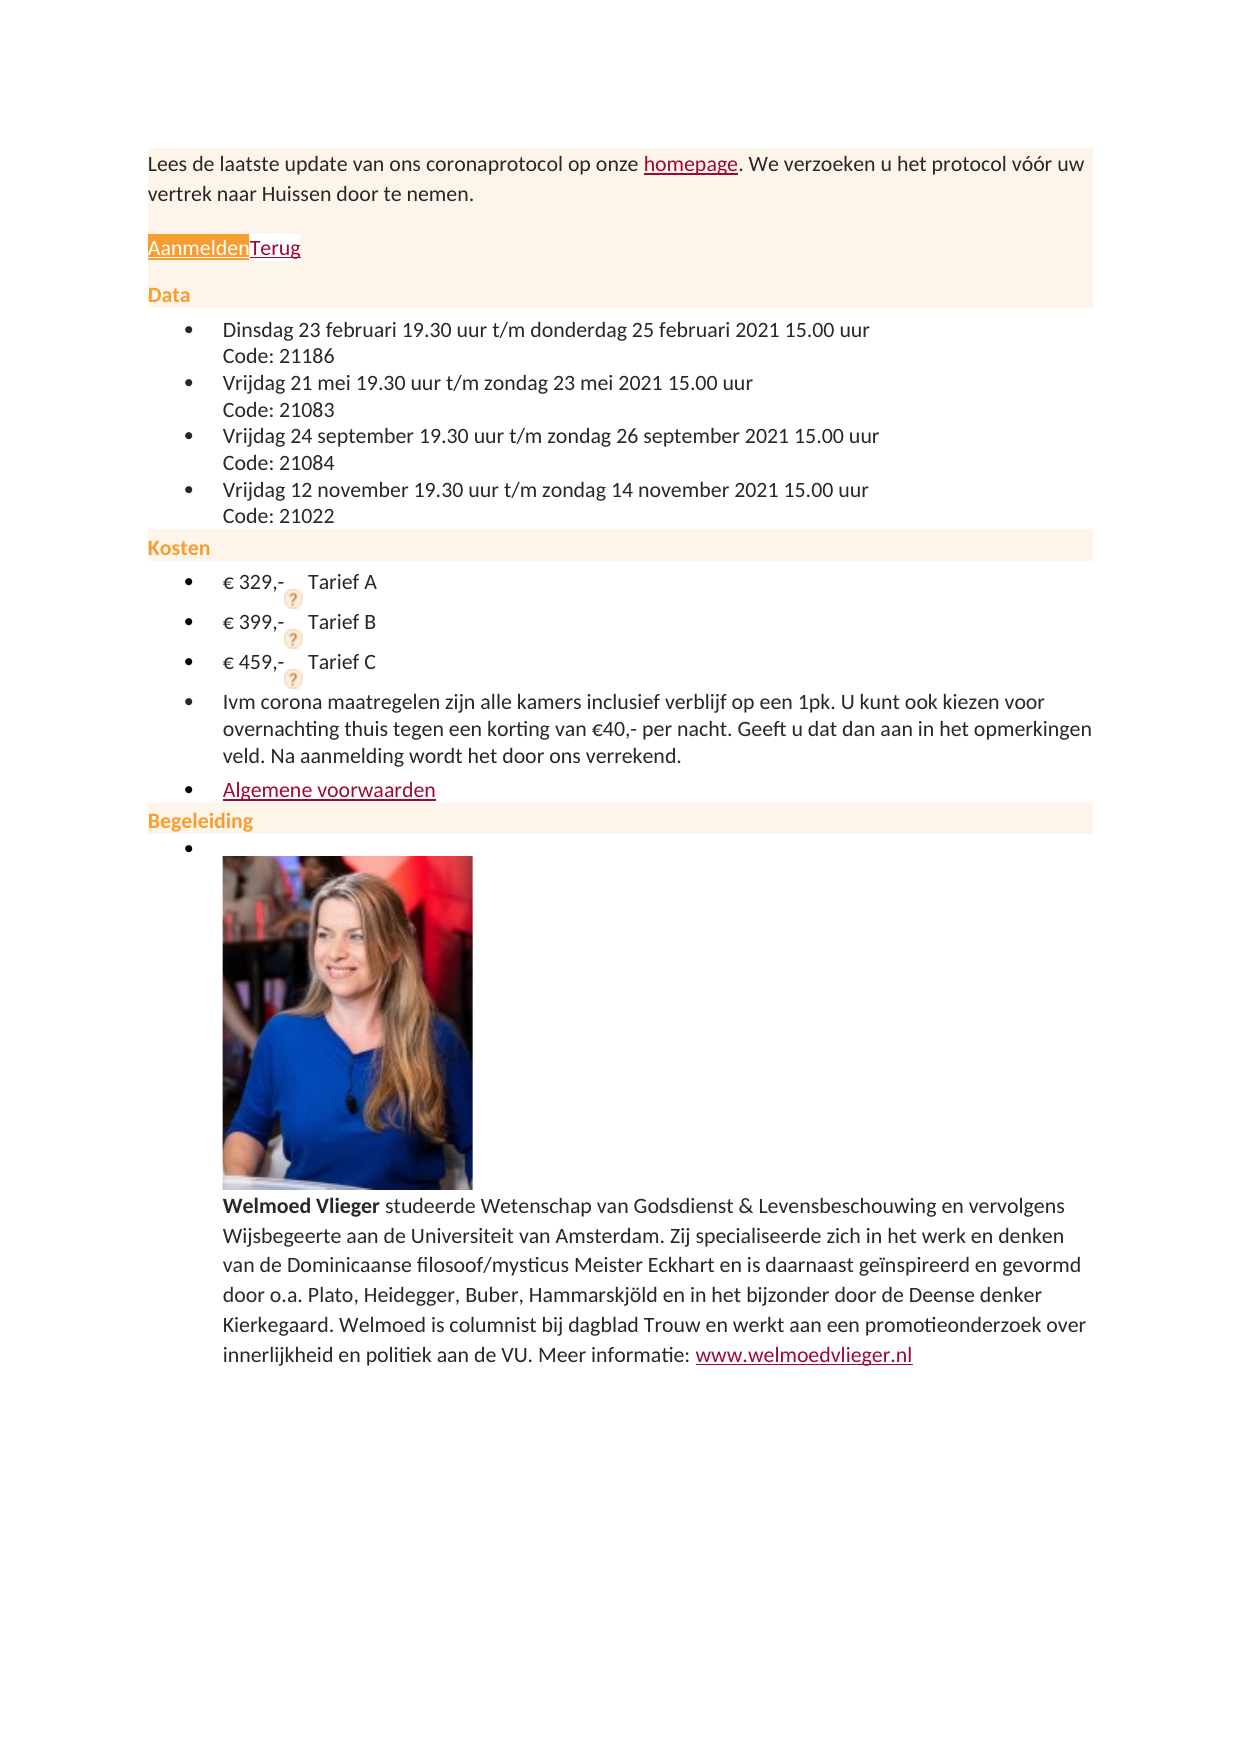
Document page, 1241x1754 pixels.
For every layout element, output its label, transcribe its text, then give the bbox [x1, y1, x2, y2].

list Vrijdag 21 mei 19.30 uur t/m zondag 23 mei 2021 15.00 uur Code: 21083 [185, 369, 1093, 423]
list Welmoed Vlieger studeerde Wetenschap van Godsdienst & Levensbeschouwing en vervolgens Wijsbegeerte aan de Universiteit van Amsterdam. Zij specialiseerde zich in het werk en denken van de Dominicaanse filosoof/mysticus Meister Eckhart en is daarnaast geïnspireerd en gevormd door o.a. Plato, Heidegger, Buber, Hammarskjöld en in het bijzonder door de Deense denker Kierkegaard. Welmoed is columnist bij dagblad Trouw en werkt aan een promotieonderzoek over innerlijkheid en politiek aan de VU. Meer informatie: www.welmoedvlieger.nl [185, 842, 1093, 1367]
list Vrijdag 12 november 19.30 uur t/m zondag 14 november 2021 15.00 uur Code: 21022 [185, 476, 1093, 529]
subtitle Data [148, 277, 1093, 308]
text Lees de laatste update van ons coronaprotocol op onze homepage. We verzoeken u het protocol vóór uw vertrek naar Huissen door te nemen. [148, 148, 1093, 207]
list Algemene voorwaarden [185, 776, 1093, 803]
list Ivm corona maatregelen zijn alle kamers inclusief verblijf op een 1pk. U kunt ook kiezen voor overnachting thuis tegen een korting van €40,- per nacht. Geeft u dat dan aan in het opmerkingen veld. Na aanmelding wordt het door ons verrekend. [185, 688, 1093, 768]
list Dinsdag 23 februari 19.30 uur t/m donderdag 25 februari 2021 15.00 uur Code: 21186 [185, 316, 1093, 369]
text AanmeldenTerug [148, 234, 1093, 260]
subtitle Kosten [148, 529, 1093, 561]
list € 329,- Tarief A [185, 568, 1093, 608]
list € 399,- Tarief B [185, 608, 1093, 648]
list Vrijdag 24 september 19.30 uur t/m zondag 26 september 2021 15.00 uur Code: 21084 [185, 423, 1093, 476]
list € 459,- Tarief C [185, 648, 1093, 688]
subtitle Begeleiding [148, 803, 1093, 834]
